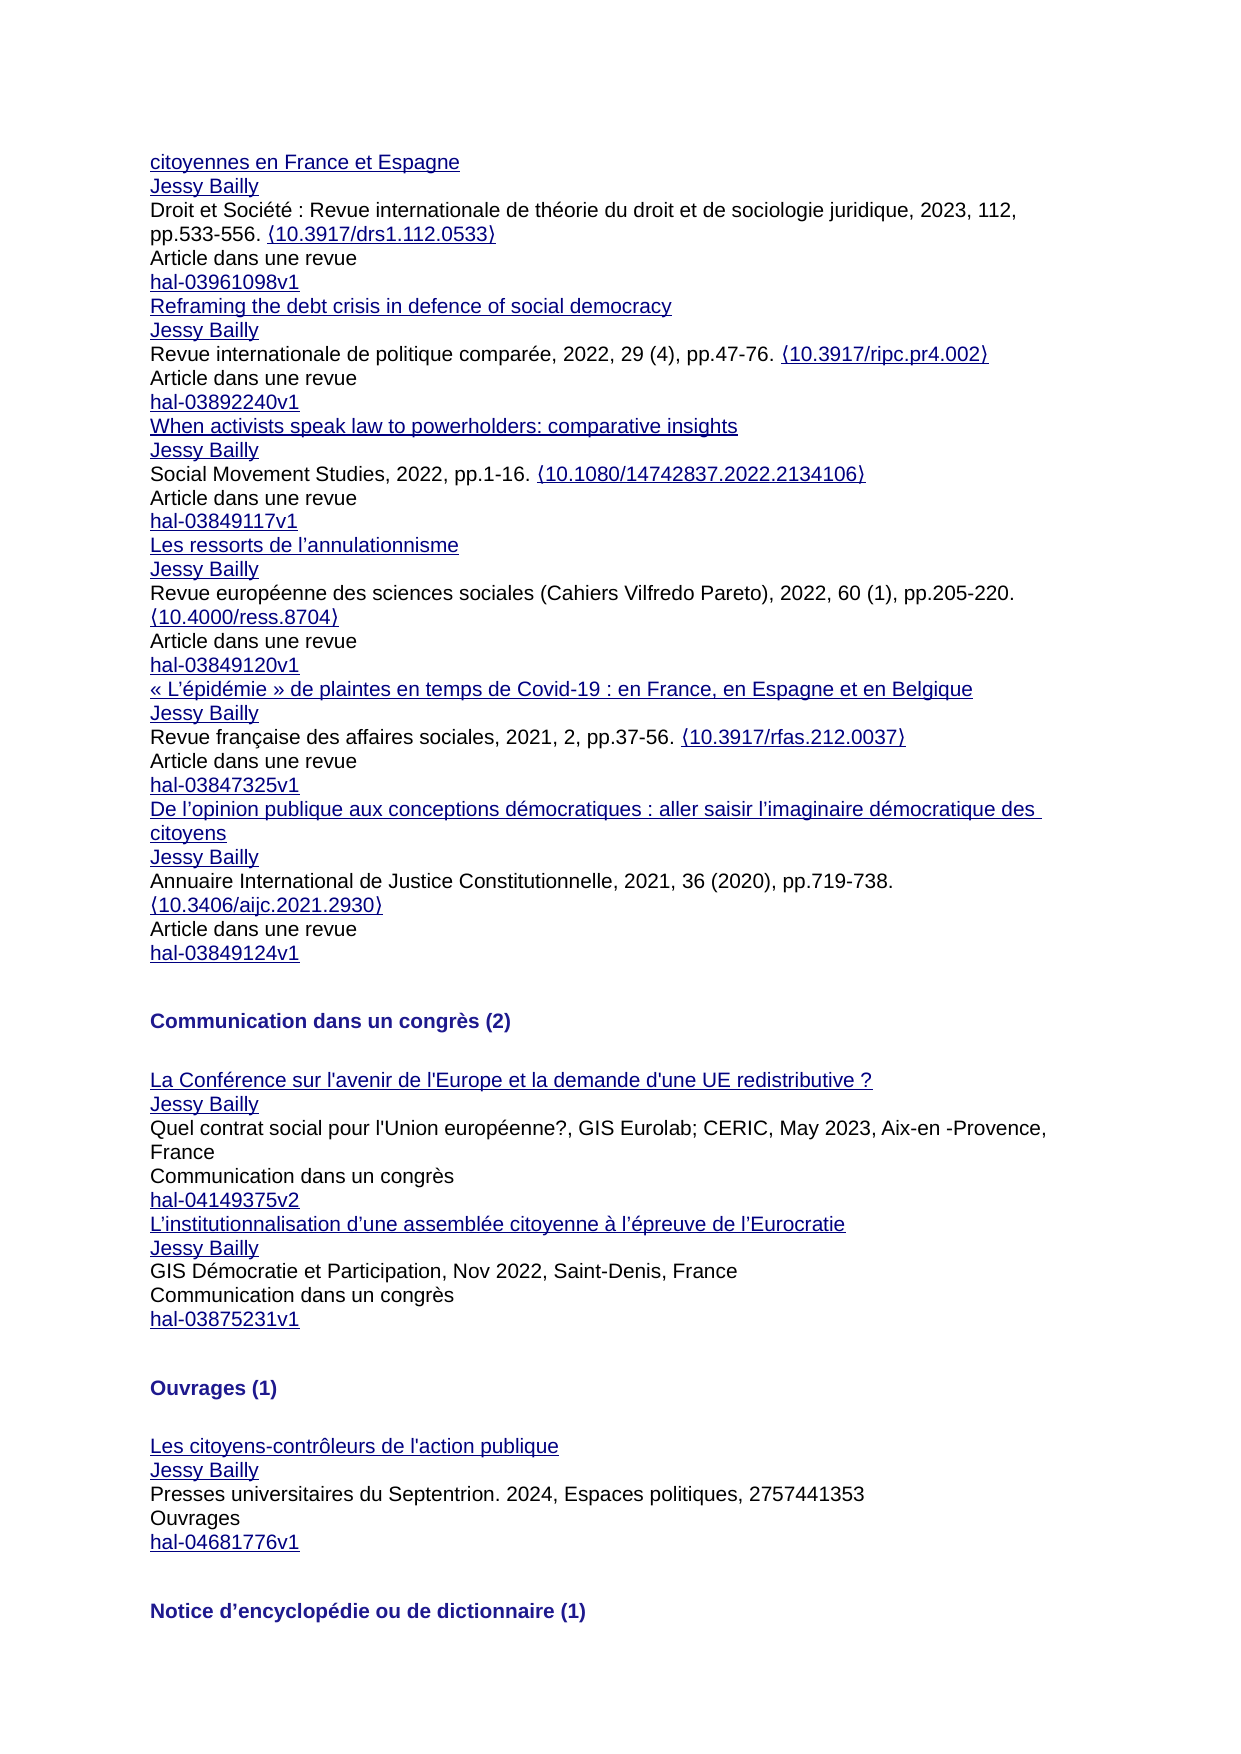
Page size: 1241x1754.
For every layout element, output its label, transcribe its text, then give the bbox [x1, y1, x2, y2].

table_cell De l’opinion publique aux conceptions démocratiques : aller saisir l’imaginaire démocratique des citoyens Jessy Bailly Annuaire International de Justice Constitutionnelle, 2021, 36 (2020), pp.719-738. ⟨10.3406/aijc.2021.2930⟩ Article dans une revue hal-03849124v1 [150, 797, 1090, 964]
subtitle Notice d’encyclopédie ou de dictionnaire (1) [150, 1599, 1090, 1623]
table_header La Conférence sur l'avenir de l'Europe et la demande d'une UE redistributive ? Jessy Bailly Quel contrat social pour l'Union européenne?, GIS Eurolab; CERIC, May 2023, Aix-en -Provence, France Communication dans un congrès hal-04149375v2 [150, 1068, 1090, 1211]
table_cell citoyennes en France et Espagne Jessy Bailly Droit et Société : Revue internationale de théorie du droit et de sociologie juridique, 2023, 112, pp.533-556. ⟨10.3917/drs1.112.0533⟩ Article dans une revue hal-03961098v1 [150, 150, 1090, 294]
table_cell Les ressorts de l’annulationnisme Jessy Bailly Revue européenne des sciences sociales (Cahiers Vilfredo Pareto), 2022, 60 (1), pp.205-220. ⟨10.4000/ress.8704⟩ Article dans une revue hal-03849120v1 [150, 533, 1090, 677]
table_cell Reframing the debt crisis in defence of social democracy Jessy Bailly Revue internationale de politique comparée, 2022, 29 (4), pp.47-76. ⟨10.3917/ripc.pr4.002⟩ Article dans une revue hal-03892240v1 [150, 294, 1090, 413]
subtitle Ouvrages (1) [150, 1376, 1090, 1400]
subtitle Communication dans un congrès (2) [150, 1009, 1090, 1033]
table_cell L’institutionnalisation d’une assemblée citoyenne à l’épreuve de l’Eurocratie Jessy Bailly GIS Démocratie et Participation, Nov 2022, Saint-Denis, France Communication dans un congrès hal-03875231v1 [150, 1211, 1090, 1331]
table_cell When activists speak law to powerholders: comparative insights Jessy Bailly Social Movement Studies, 2022, pp.1-16. ⟨10.1080/14742837.2022.2134106⟩ Article dans une revue hal-03849117v1 [150, 414, 1090, 533]
table_cell « L’épidémie » de plaintes en temps de Covid-19 : en France, en Espagne et en Belgique Jessy Bailly Revue française des affaires sociales, 2021, 2, pp.37-56. ⟨10.3917/rfas.212.0037⟩ Article dans une revue hal-03847325v1 [150, 677, 1090, 797]
table_header Les citoyens-contrôleurs de l'action publique Jessy Bailly Presses universitaires du Septentrion. 2024, Espaces politiques, 2757441353 Ouvrages hal-04681776v1 [150, 1434, 1090, 1554]
